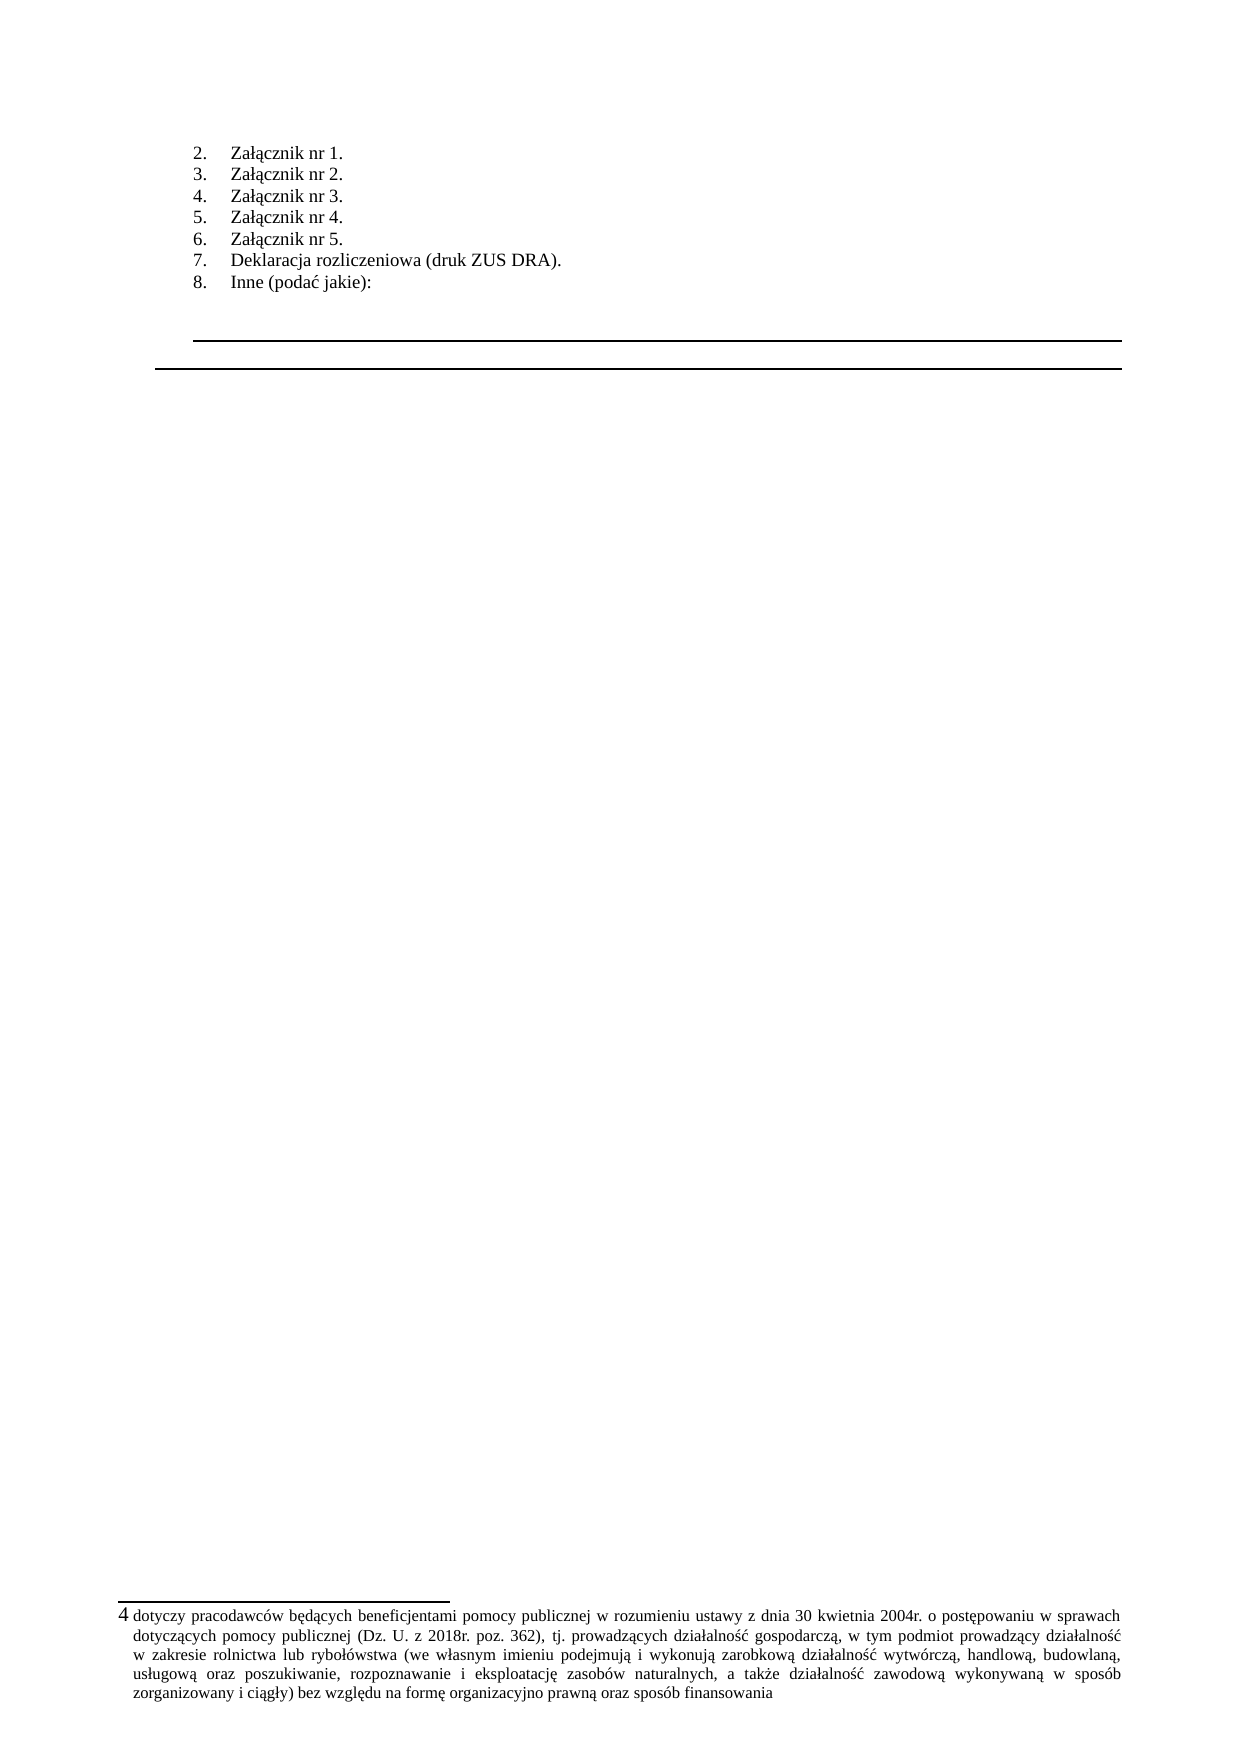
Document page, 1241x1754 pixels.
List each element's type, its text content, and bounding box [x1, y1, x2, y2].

text dotyczy pracodawców będących beneficjentami pomocy publicznej w rozumieniu ustawy z dnia 30 kwietnia 2004r. o postępowaniu w sprawach dotyczących pomocy publicznej (Dz. U. z 2018r. poz. 362), tj. prowadzących działalność gospodarczą, w tym podmiot prowadzący działalność w zakresie rolnictwa lub rybołówstwa (we własnym imieniu podejmują i wykonują zarobkową działalność wytwórczą, handlową, budowlaną, usługową oraz poszukiwanie, rozpoznawanie i eksploatację zasobów naturalnych, a także działalność zawodową wykonywaną w sposób zorganizowany i ciągły) bez względu na formę organizacyjno prawną oraz sposób finansowania [118, 1602, 1122, 1702]
text 7. Deklaracja rozliczeniowa (druk ZUS DRA). [193, 249, 1122, 271]
text 8. Inne (podać jakie): [193, 271, 1122, 292]
text 6. Załącznik nr 5. [193, 228, 1122, 249]
text 2. Załącznik nr 1. [193, 142, 1122, 163]
text 3. Załącznik nr 2. [193, 163, 1122, 185]
text 5. Załącznik nr 4. [193, 206, 1122, 228]
text 4. Załącznik nr 3. [193, 185, 1122, 206]
